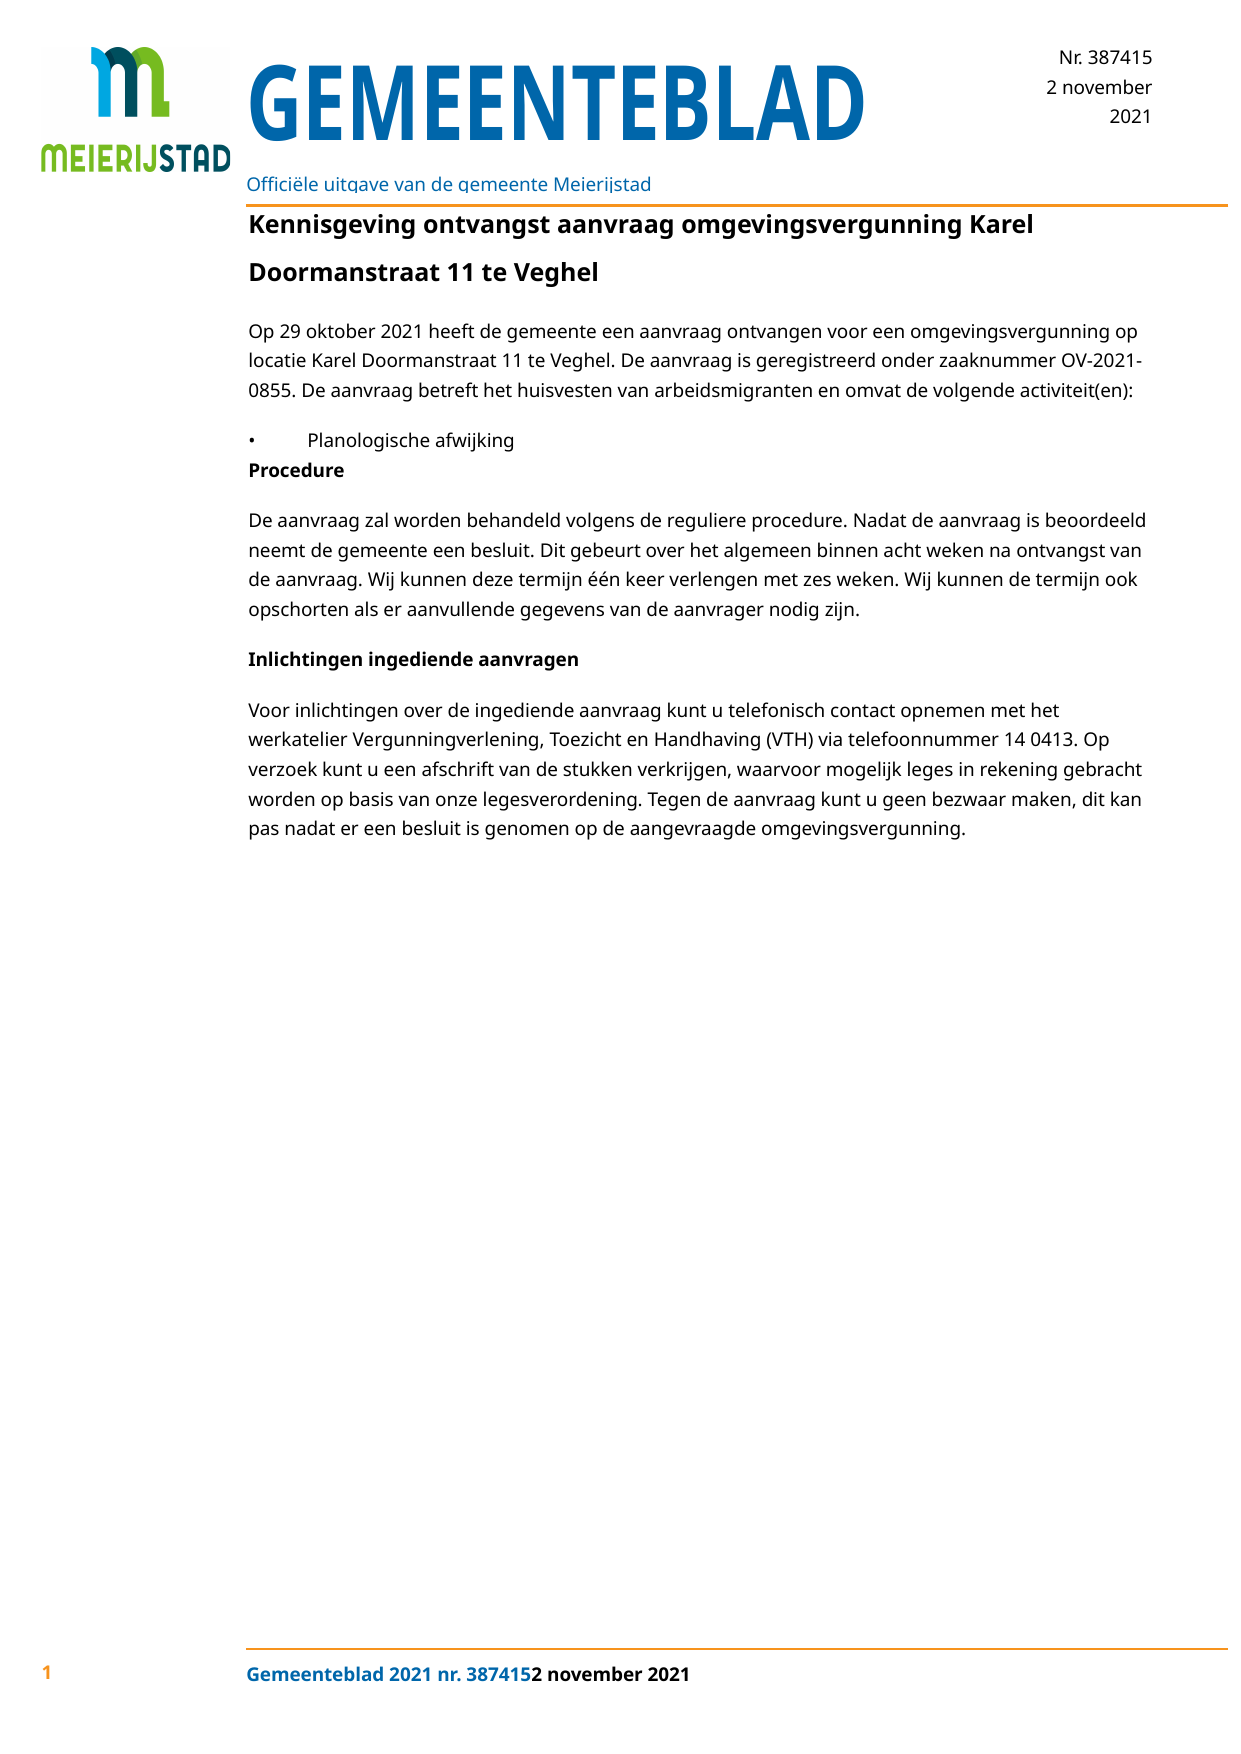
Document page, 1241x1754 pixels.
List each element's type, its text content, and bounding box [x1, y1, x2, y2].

text Procedure [248, 457, 1152, 483]
text De aanvraag zal worden behandeld volgens de reguliere procedure. Nadat de aanvraag is beoordeeld neemt de gemeente een besluit. Dit gebeurt over het algemeen binnen acht weken na ontvangst van de aanvraag. Wij kunnen deze termijn één keer verlengen met zes weken. Wij kunnen de termijn ook opschorten als er aanvullende gegevens van de aanvrager nodig zijn. [248, 507, 1152, 622]
picture [41, 47, 231, 172]
text Op 29 oktober 2021 heeft de gemeente een aanvraag ontvangen voor een omgevingsvergunning op locatie Karel Doormanstraat 11 te Veghel. De aanvraag is geregistreerd onder zaaknummer OV-2021-0855. De aanvraag betreft het huisvesten van arbeidsmigranten en omvat de volgende activiteit(en): [248, 318, 1152, 403]
text Kennisgeving ontvangst aanvraag omgevingsvergunning Karel Doormanstraat 11 te Veghel [248, 207, 1152, 288]
list Planologische afwijking [248, 427, 1152, 453]
text Inlichtingen ingediende aanvragen [248, 647, 1152, 672]
text Voor inlichtingen over de ingediende aanvraag kunt u telefonisch contact opnemen met het werkatelier Vergunningverlening, Toezicht en Handhaving (VTH) via telefoonnummer 14 0413. Op verzoek kunt u een afschrift van de stukken verkrijgen, waarvoor mogelijk leges in rekening gebracht worden op basis van onze legesverordening. Tegen de aanvraag kunt u geen bezwaar maken, dit kan pas nadat er een besluit is genomen op de aangevraagde omgevingsvergunning. [248, 697, 1152, 841]
